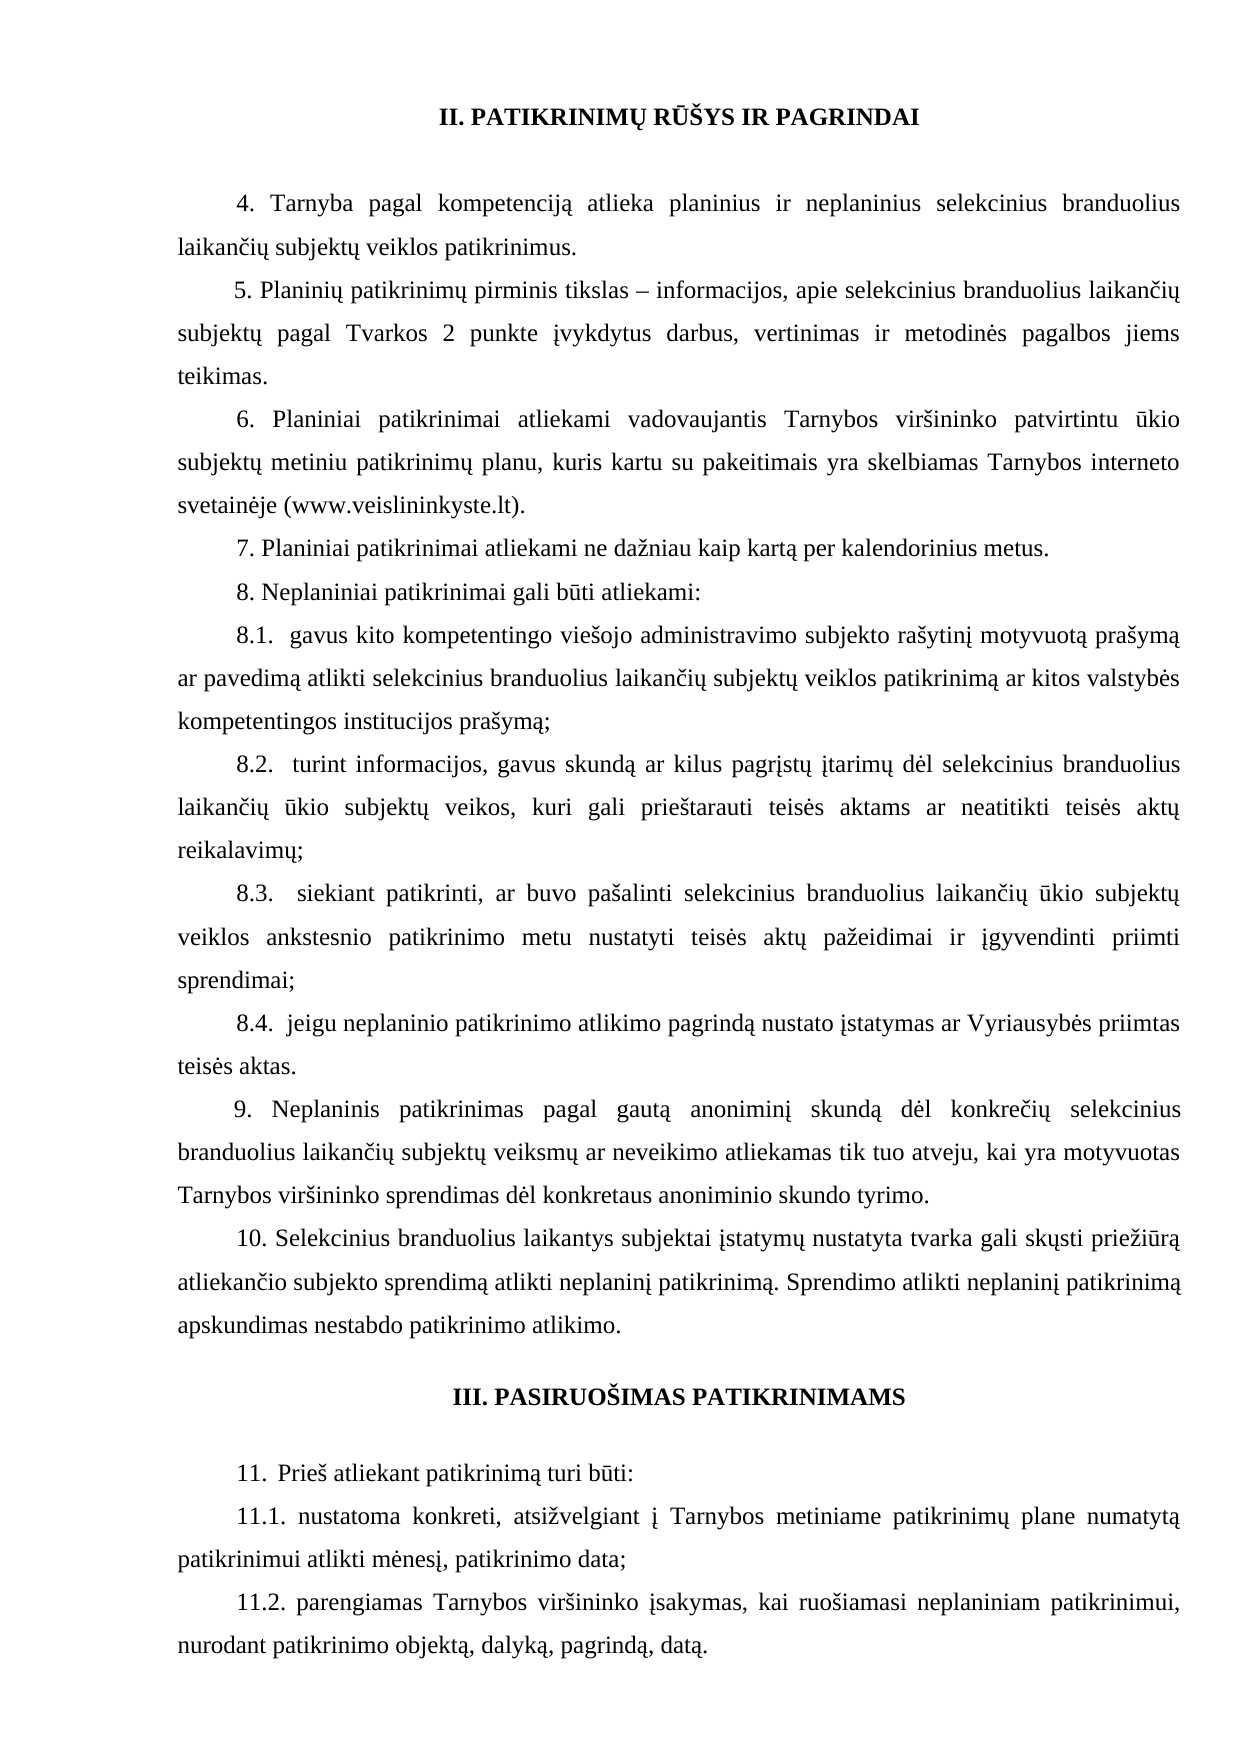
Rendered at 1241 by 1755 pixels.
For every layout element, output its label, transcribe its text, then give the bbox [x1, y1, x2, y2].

text 11.1. nustatoma konkreti, atsižvelgiant į Tarnybos metiniame patikrinimų plane numatytą patikrinimui atlikti mėnesį, patikrinimo data; [177, 1501, 1181, 1573]
text II. PATIKRINIMŲ RŪŠYS IR PAGRINDAI [177, 102, 1181, 131]
text 4. Tarnyba pagal kompetenciją atlieka planinius ir neplaninius selekcinius branduolius laikančių subjektų veiklos patikrinimus. [177, 188, 1181, 260]
text 10. Selekcinius branduolius laikantys subjektai įstatymų nustatyta tvarka gali skųsti priežiūrą atliekančio subjekto sprendimą atlikti neplaninį patikrinimą. Sprendimo atlikti neplaninį patikrinimą apskundimas nestabdo patikrinimo atlikimo. [177, 1223, 1181, 1338]
text 7. Planiniai patikrinimai atliekami ne dažniau kaip kartą per kalendorinius metus. [177, 533, 1181, 562]
text 8.4. jeigu neplaninio patikrinimo atlikimo pagrindą nustato įstatymas ar Vyriausybės priimtas teisės aktas. [177, 1008, 1181, 1080]
text 8.3. siekiant patikrinti, ar buvo pašalinti selekcinius branduolius laikančių ūkio subjektų veiklos ankstesnio patikrinimo metu nustatyti teisės aktų pažeidimai ir įgyvendinti priimti sprendimai; [177, 878, 1181, 993]
text 8. Neplaniniai patikrinimai gali būti atliekami: [177, 577, 1181, 605]
text III. PASIRUOŠIMAS PATIKRINIMAMS [177, 1382, 1181, 1410]
text 5. Planinių patikrinimų pirminis tikslas – informacijos, apie selekcinius branduolius laikančių subjektų pagal Tvarkos 2 punkte įvykdytus darbus, vertinimas ir metodinės pagalbos jiems teikimas. [177, 275, 1181, 390]
text 11. Prieš atliekant patikrinimą turi būti: [177, 1458, 1181, 1486]
text 8.2. turint informacijos, gavus skundą ar kilus pagrįstų įtarimų dėl selekcinius branduolius laikančių ūkio subjektų veikos, kuri gali prieštarauti teisės aktams ar neatitikti teisės aktų reikalavimų; [177, 749, 1181, 864]
text 8.1. gavus kito kompetentingo viešojo administravimo subjekto rašytinį motyvuotą prašymą ar pavedimą atlikti selekcinius branduolius laikančių subjektų veiklos patikrinimą ar kitos valstybės kompetentingos institucijos prašymą; [177, 620, 1181, 735]
text 11.2. parengiamas Tarnybos viršininko įsakymas, kai ruošiamasi neplaniniam patikrinimui, nurodant patikrinimo objektą, dalyką, pagrindą, datą. [177, 1587, 1181, 1659]
text 6. Planiniai patikrinimai atliekami vadovaujantis Tarnybos viršininko patvirtintu ūkio subjektų metiniu patikrinimų planu, kuris kartu su pakeitimais yra skelbiamas Tarnybos interneto svetainėje (www.veislininkyste.lt). [177, 404, 1181, 519]
text 9. Neplaninis patikrinimas pagal gautą anoniminį skundą dėl konkrečių selekcinius branduolius laikančių subjektų veiksmų ar neveikimo atliekamas tik tuo atveju, kai yra motyvuotas Tarnybos viršininko sprendimas dėl konkretaus anoniminio skundo tyrimo. [177, 1094, 1181, 1209]
